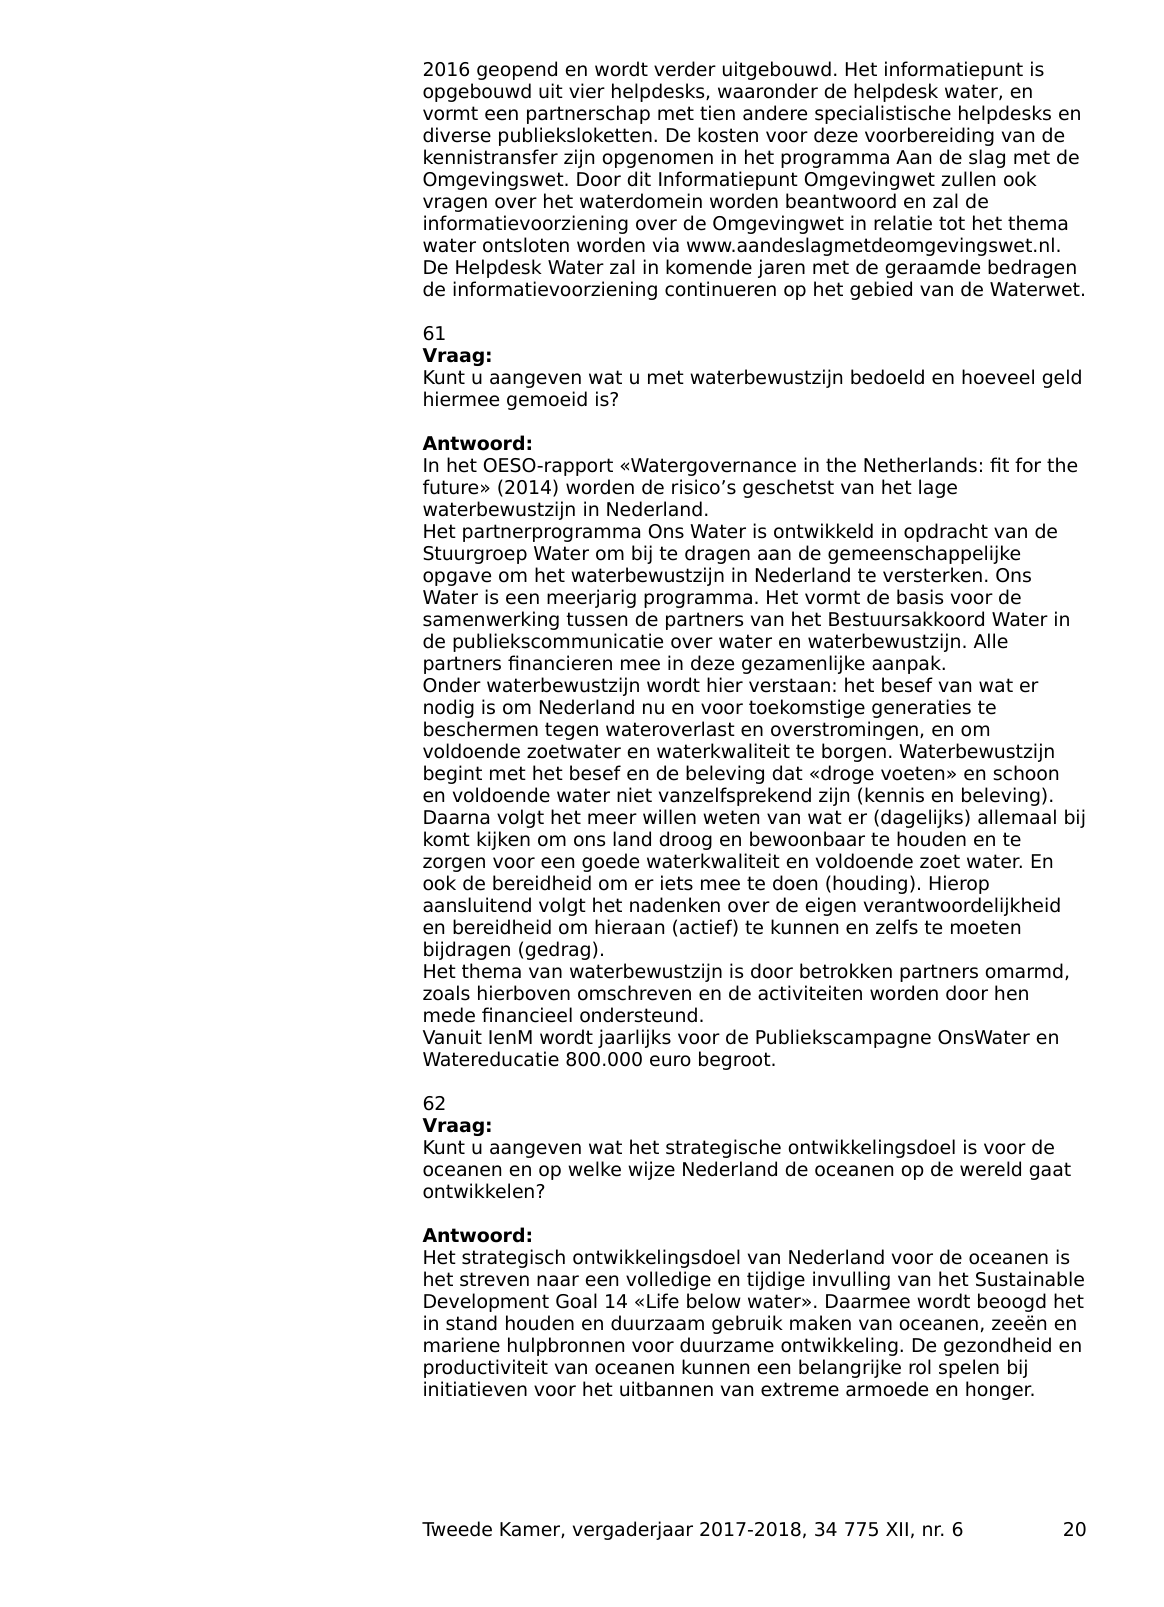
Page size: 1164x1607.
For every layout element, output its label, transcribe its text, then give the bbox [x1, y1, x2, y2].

text Vraag: [422, 345, 1087, 367]
text In het OESO-rapport «Watergovernance in the Netherlands: fit for the future» (2014) worden de risico’s geschetst van het lage waterbewustzijn in Nederland. [422, 455, 1087, 521]
text 2016 geopend en wordt verder uitgebouwd. Het informatiepunt is opgebouwd uit vier helpdesks, waaronder de helpdesk water, en vormt een partnerschap met tien andere specialistische helpdesks en diverse publieksloketten. De kosten voor deze voorbereiding van de kennistransfer zijn opgenomen in het programma Aan de slag met de Omgevingswet. Door dit Informatiepunt Omgevingwet zullen ook vragen over het waterdomein worden beantwoord en zal de informatievoorziening over de Omgevingwet in relatie tot het thema water ontsloten worden via www.aandeslagmetdeomgevingswet.nl. De Helpdesk Water zal in komende jaren met de geraamde bedragen de informatievoorziening continueren op het gebied van de Waterwet. [422, 59, 1087, 301]
text Kunt u aangeven wat het strategische ontwikkelingsdoel is voor de oceanen en op welke wijze Nederland de oceanen op de wereld gaat ontwikkelen? [422, 1137, 1087, 1203]
text Vanuit IenM wordt jaarlijks voor de Publiekscampagne OnsWater en Watereducatie 800.000 euro begroot. [422, 1027, 1087, 1071]
text Kunt u aangeven wat u met waterbewustzijn bedoeld en hoeveel geld hiermee gemoeid is? [422, 367, 1087, 411]
text Antwoord: [422, 1225, 1087, 1247]
text 62 [422, 1093, 1087, 1115]
text Antwoord: [422, 433, 1087, 455]
text Onder waterbewustzijn wordt hier verstaan: het besef van wat er nodig is om Nederland nu en voor toekomstige generaties te beschermen tegen wateroverlast en overstromingen, en om voldoende zoetwater en waterkwaliteit te borgen. Waterbewustzijn begint met het besef en de beleving dat «droge voeten» en schoon en voldoende water niet vanzelfsprekend zijn (kennis en beleving). Daarna volgt het meer willen weten van wat er (dagelijks) allemaal bij komt kijken om ons land droog en bewoonbaar te houden en te zorgen voor een goede waterkwaliteit en voldoende zoet water. En ook de bereidheid om er iets mee te doen (houding). Hierop aansluitend volgt het nadenken over de eigen verantwoordelijkheid en bereidheid om hieraan (actief) te kunnen en zelfs te moeten bijdragen (gedrag). [422, 675, 1087, 961]
text 61 [422, 323, 1087, 345]
text Het partnerprogramma Ons Water is ontwikkeld in opdracht van de Stuurgroep Water om bij te dragen aan de gemeenschappelijke opgave om het waterbewustzijn in Nederland te versterken. Ons Water is een meerjarig programma. Het vormt de basis voor de samenwerking tussen de partners van het Bestuursakkoord Water in de publiekscommunicatie over water en waterbewustzijn. Alle partners financieren mee in deze gezamenlijke aanpak. [422, 521, 1087, 675]
text Het thema van waterbewustzijn is door betrokken partners omarmd, zoals hierboven omschreven en de activiteiten worden door hen mede financieel ondersteund. [422, 961, 1087, 1027]
text Het strategisch ontwikkelingsdoel van Nederland voor de oceanen is het streven naar een volledige en tijdige invulling van het Sustainable Development Goal 14 «Life below water». Daarmee wordt beoogd het in stand houden en duurzaam gebruik maken van oceanen, zeeën en mariene hulpbronnen voor duurzame ontwikkeling. De gezondheid en productiviteit van oceanen kunnen een belangrijke rol spelen bij initiatieven voor het uitbannen van extreme armoede en honger. [422, 1247, 1087, 1401]
text Vraag: [422, 1115, 1087, 1137]
